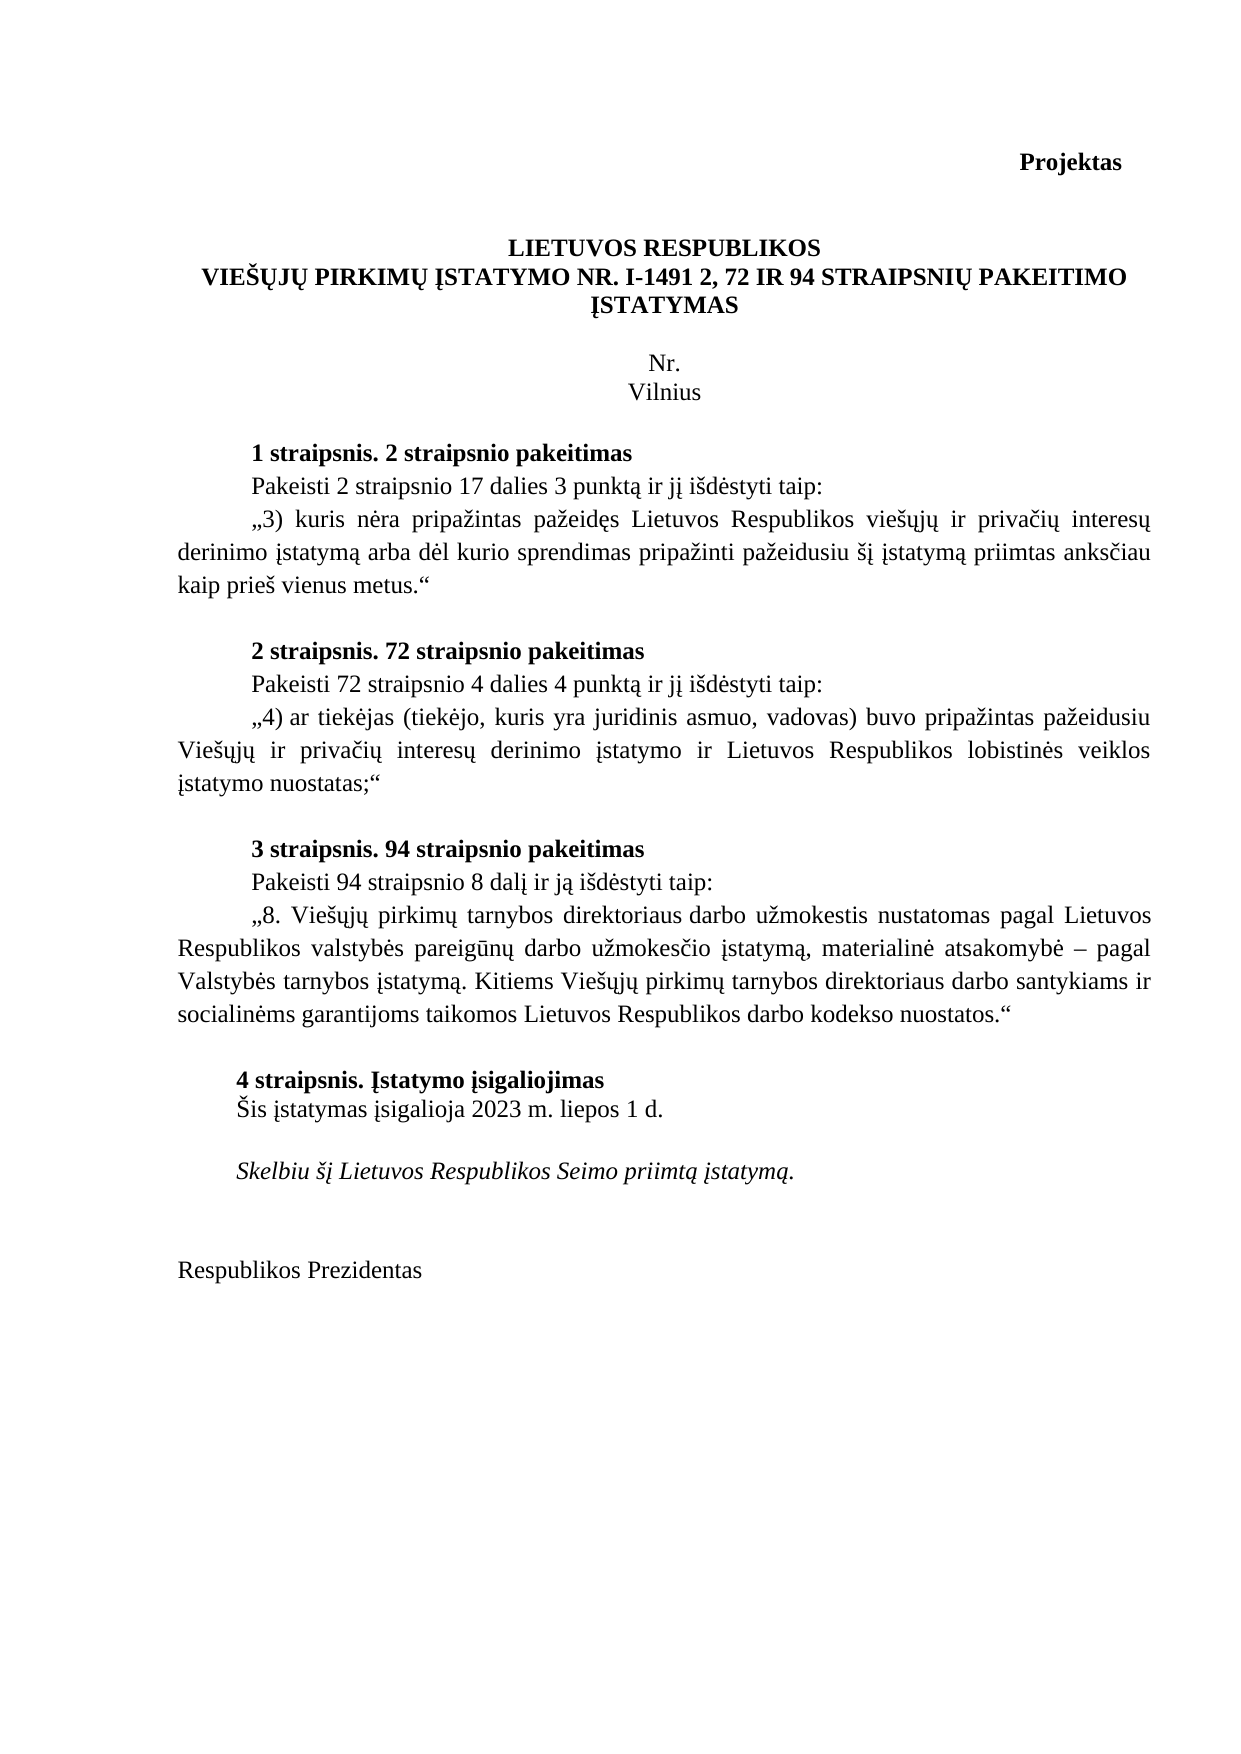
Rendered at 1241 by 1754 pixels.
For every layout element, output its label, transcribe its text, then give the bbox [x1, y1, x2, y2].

text 3 straipsnis. 94 straipsnio pakeitimas [177, 834, 1152, 863]
text „4) ar tiekėjas (tiekėjo, kuris yra juridinis asmuo, vadovas) buvo pripažintas pažeidusiu Viešųjų ir privačių interesų derinimo įstatymo ir Lietuvos Respublikos lobistinės veiklos įstatymo nuostatas;“ [177, 702, 1152, 797]
text „8. Viešųjų pirkimų tarnybos direktoriaus darbo užmokestis nustatomas pagal Lietuvos Respublikos valstybės pareigūnų darbo užmokesčio įstatymą, materialinė atsakomybė – pagal Valstybės tarnybos įstatymą. Kitiems Viešųjų pirkimų tarnybos direktoriaus darbo santykiams ir socialinėms garantijoms taikomos Lietuvos Respublikos darbo kodekso nuostatos.“ [177, 900, 1152, 1028]
text Pakeisti 94 straipsnio 8 dalį ir ją išdėstyti taip: [177, 867, 1152, 896]
text Šis įstatymas įsigalioja 2023 m. liepos 1 d. [177, 1094, 1152, 1123]
text 4 straipsnis. Įstatymo įsigaliojimas [177, 1065, 1152, 1094]
text 2 straipsnis. 72 straipsnio pakeitimas [177, 636, 1152, 665]
text Nr. [177, 348, 1152, 377]
text Projektas [295, 147, 1122, 176]
text Pakeisti 72 straipsnio 4 dalies 4 punktą ir jį išdėstyti taip: [177, 669, 1152, 698]
text 1 straipsnis. 2 straipsnio pakeitimas [177, 438, 1152, 467]
text ĮSTATYMAS [177, 291, 1152, 319]
text Respublikos Prezidentas [177, 1255, 1152, 1284]
text VIEŠŲJŲ PIRKIMŲ ĮSTATYMO NR. I-1491 2, 72 IR 94 STRAIPSNIų PAKEITIMO [177, 262, 1152, 291]
text Vilnius [177, 377, 1152, 406]
text LIETUVOS RESPUBLIKOS [177, 233, 1152, 262]
text Skelbiu šį Lietuvos Respublikos Seimo priimtą įstatymą. [177, 1156, 1152, 1185]
text Pakeisti 2 straipsnio 17 dalies 3 punktą ir jį išdėstyti taip: [177, 471, 1152, 500]
text „3) kuris nėra pripažintas pažeidęs Lietuvos Respublikos viešųjų ir privačių interesų derinimo įstatymą arba dėl kurio sprendimas pripažinti pažeidusiu šį įstatymą priimtas anksčiau kaip prieš vienus metus.“ [177, 504, 1152, 599]
